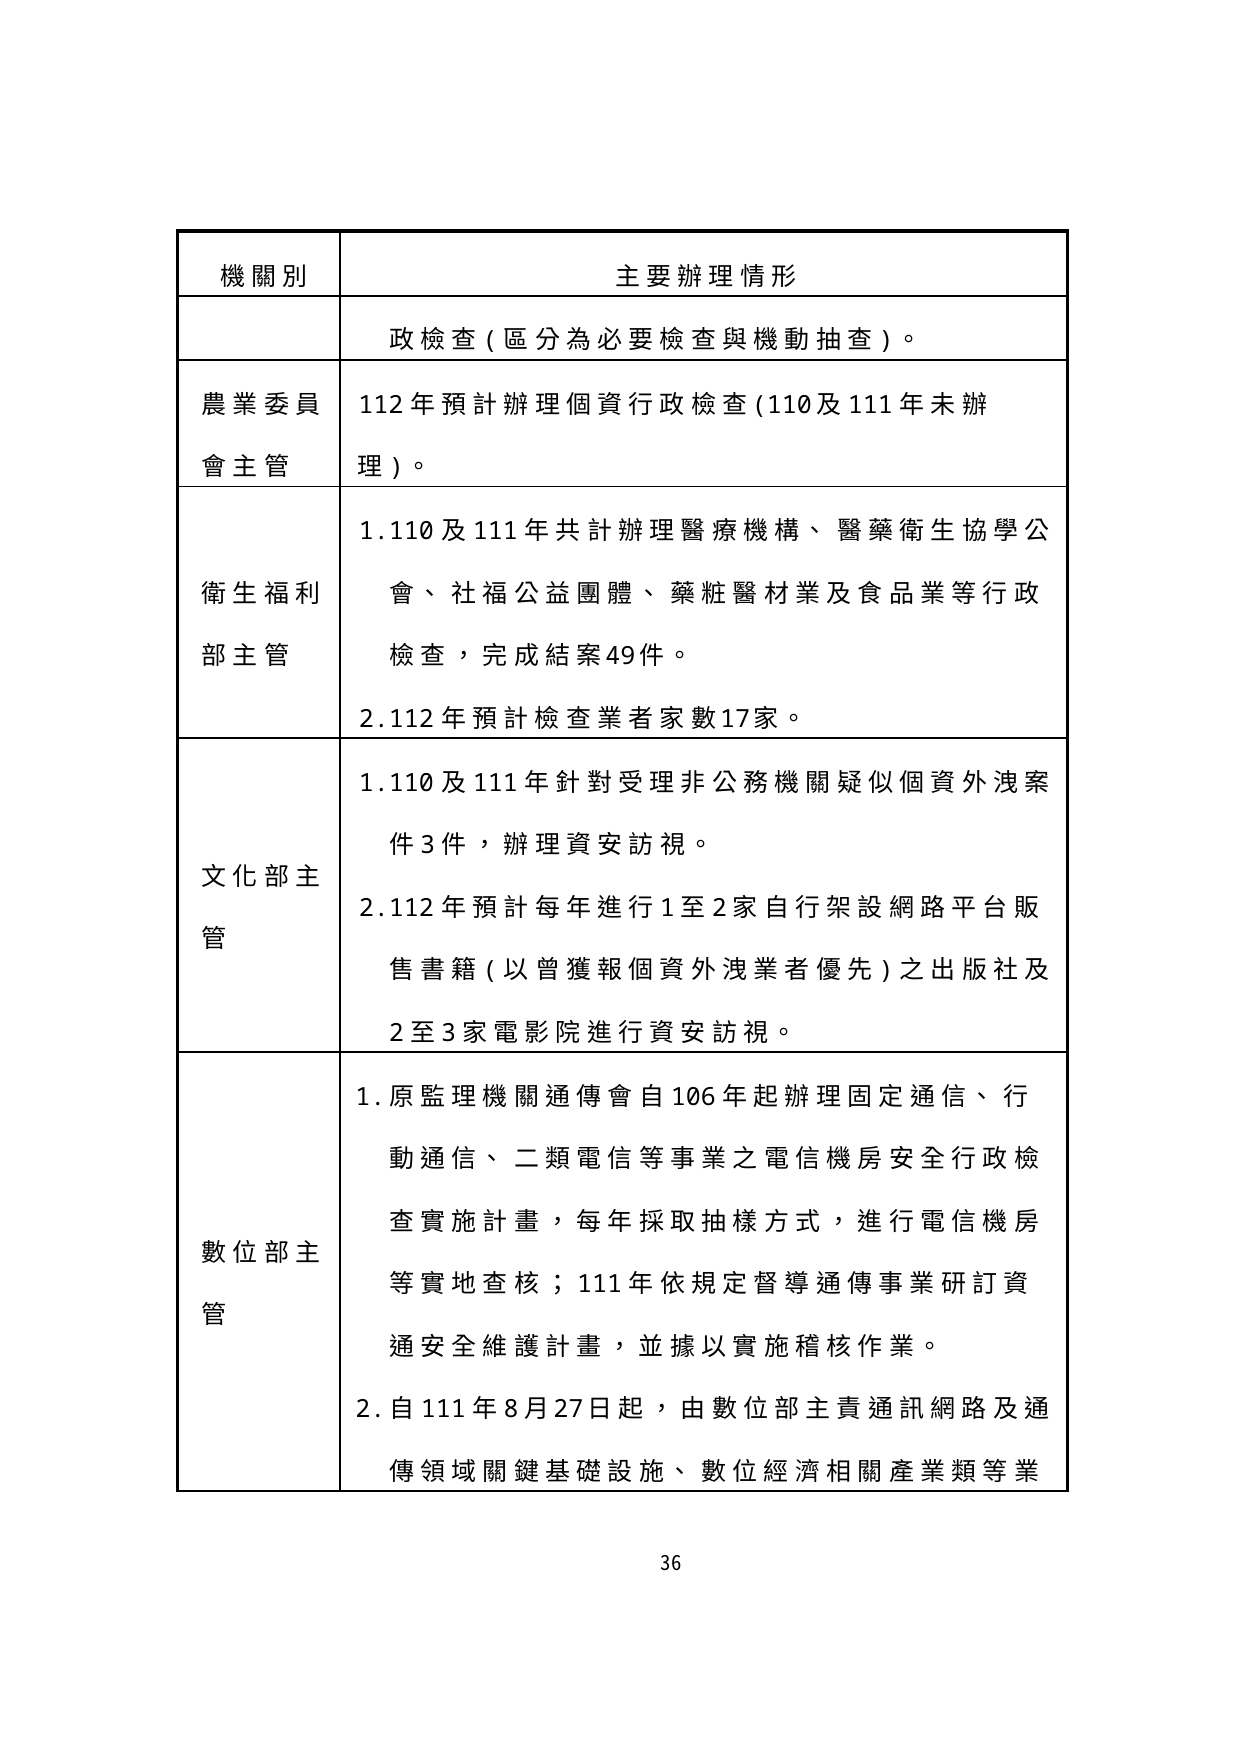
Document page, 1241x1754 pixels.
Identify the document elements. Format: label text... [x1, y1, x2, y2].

table_cell 數位部主管 [179, 1053, 339, 1490]
table_header 機關別 [179, 233, 339, 295]
table_header 主要辦理情形 [341, 233, 1066, 295]
table_cell [179, 297, 339, 359]
table_cell 農業委員會主管 [179, 361, 339, 486]
table_cell 衛生福利部主管 [179, 487, 339, 737]
table_cell 1.110及111年針對受理非公務機關疑似個資外洩案件3件，辦理資安訪視。 2.112年預計每年進行1至2家自行架設網路平台販售書籍(以曾獲報個資外洩業者優先)之出版社及2至3家電影院進行資安訪視。 [341, 739, 1066, 1051]
table_cell 文化部主管 [179, 739, 339, 1051]
table_cell 1.110及111年共計辦理醫療機構、醫藥衛生協學公會、社福公益團體、藥粧醫材業及食品業等行政檢查，完成結案49件。 2.112年預計檢查業者家數17家。 [341, 487, 1066, 737]
table_cell 112年預計辦理個資行政檢查(110及111年未辦理)。 [341, 361, 1066, 486]
table_cell 政檢查(區分為必要檢查與機動抽查)。 [341, 297, 1066, 359]
table_cell 1.原監理機關通傳會自106年起辦理固定通信、行動通信、二類電信等事業之電信機房安全行政檢查實施計畫，每年採取抽樣方式，進行電信機房等實地查核；111年依規定督導通傳事業研訂資通安全維護計畫，並據以實施稽核作業。 2.自111年8月27日起，由數位部主責通訊網路及通傳領域關鍵基礎設施、數位經濟相關產業類等業 [341, 1053, 1066, 1490]
